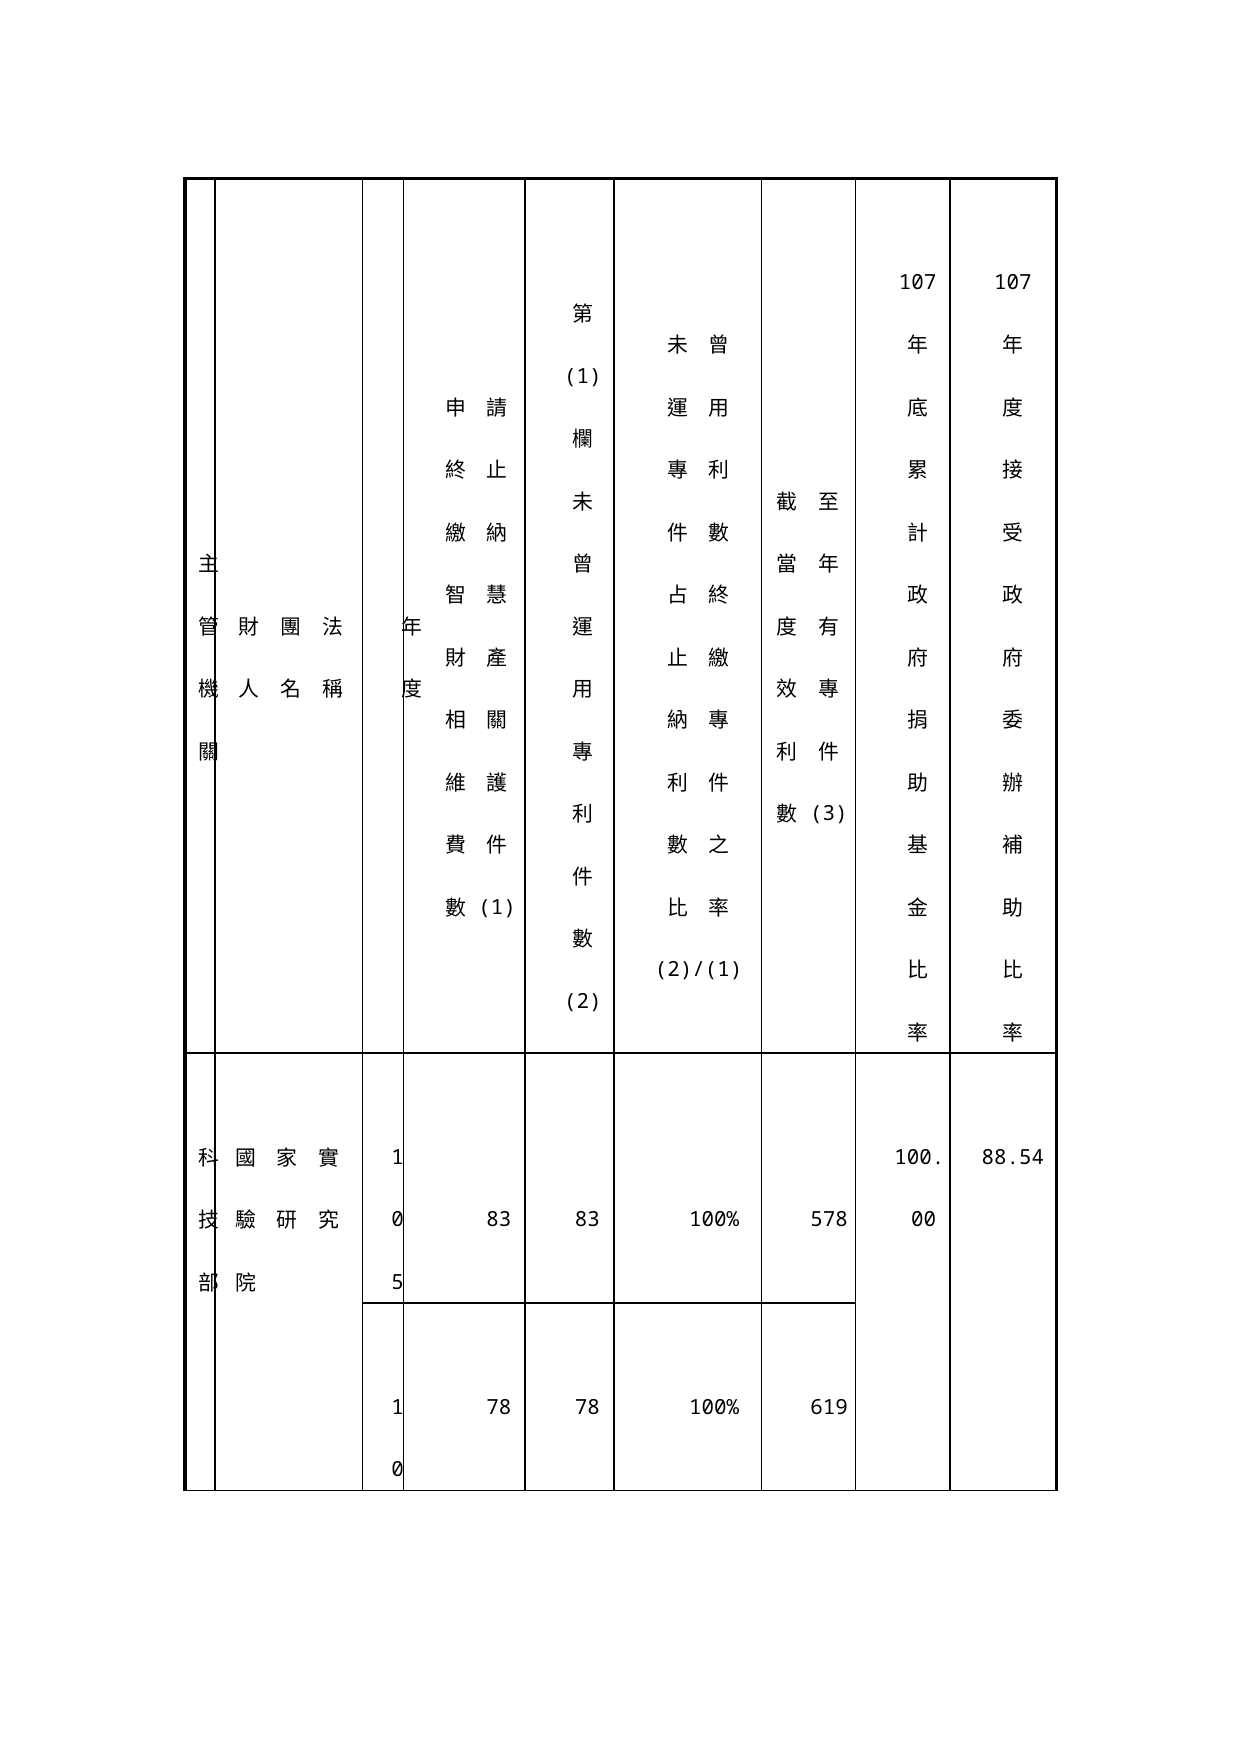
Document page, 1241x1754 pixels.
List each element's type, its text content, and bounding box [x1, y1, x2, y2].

table_header 107年底累計政府捐助基金比率 [856, 180, 949, 1052]
table_cell 105 [363, 1054, 403, 1302]
table_cell 83 [526, 1054, 613, 1302]
table_cell 578 [762, 1054, 855, 1302]
table_cell 88.54 [951, 1054, 1055, 1490]
table_header 截至當年度有效專利件數(3) [762, 180, 855, 1052]
table_header 第(1)欄未曾運用專利件數(2) [526, 180, 613, 1052]
table_header 財團法人名稱 [216, 180, 362, 1052]
table_cell 100.00 [856, 1054, 949, 1490]
table_cell 100% [615, 1304, 761, 1490]
table_header 主管機關 [187, 180, 214, 1052]
table_cell 100% [615, 1054, 761, 1302]
table_header 年度 [363, 180, 403, 1052]
table_cell 78 [526, 1304, 613, 1490]
table_header 申請終止繳納智慧財產相關維護費件數(1) [404, 180, 524, 1052]
table_cell 619 [762, 1304, 855, 1490]
table_header 未曾運用專利件數占終止繳納專利件數之比率(2)/(1) [615, 180, 761, 1052]
table_cell 78 [404, 1304, 524, 1490]
table_cell 國家實驗研究院 [216, 1054, 362, 1490]
table_header 107年度接受政府委辦補助比率 [951, 180, 1055, 1052]
table_cell 10 [363, 1304, 403, 1490]
table_cell 科技部 [187, 1054, 214, 1490]
table_cell 83 [404, 1054, 524, 1302]
